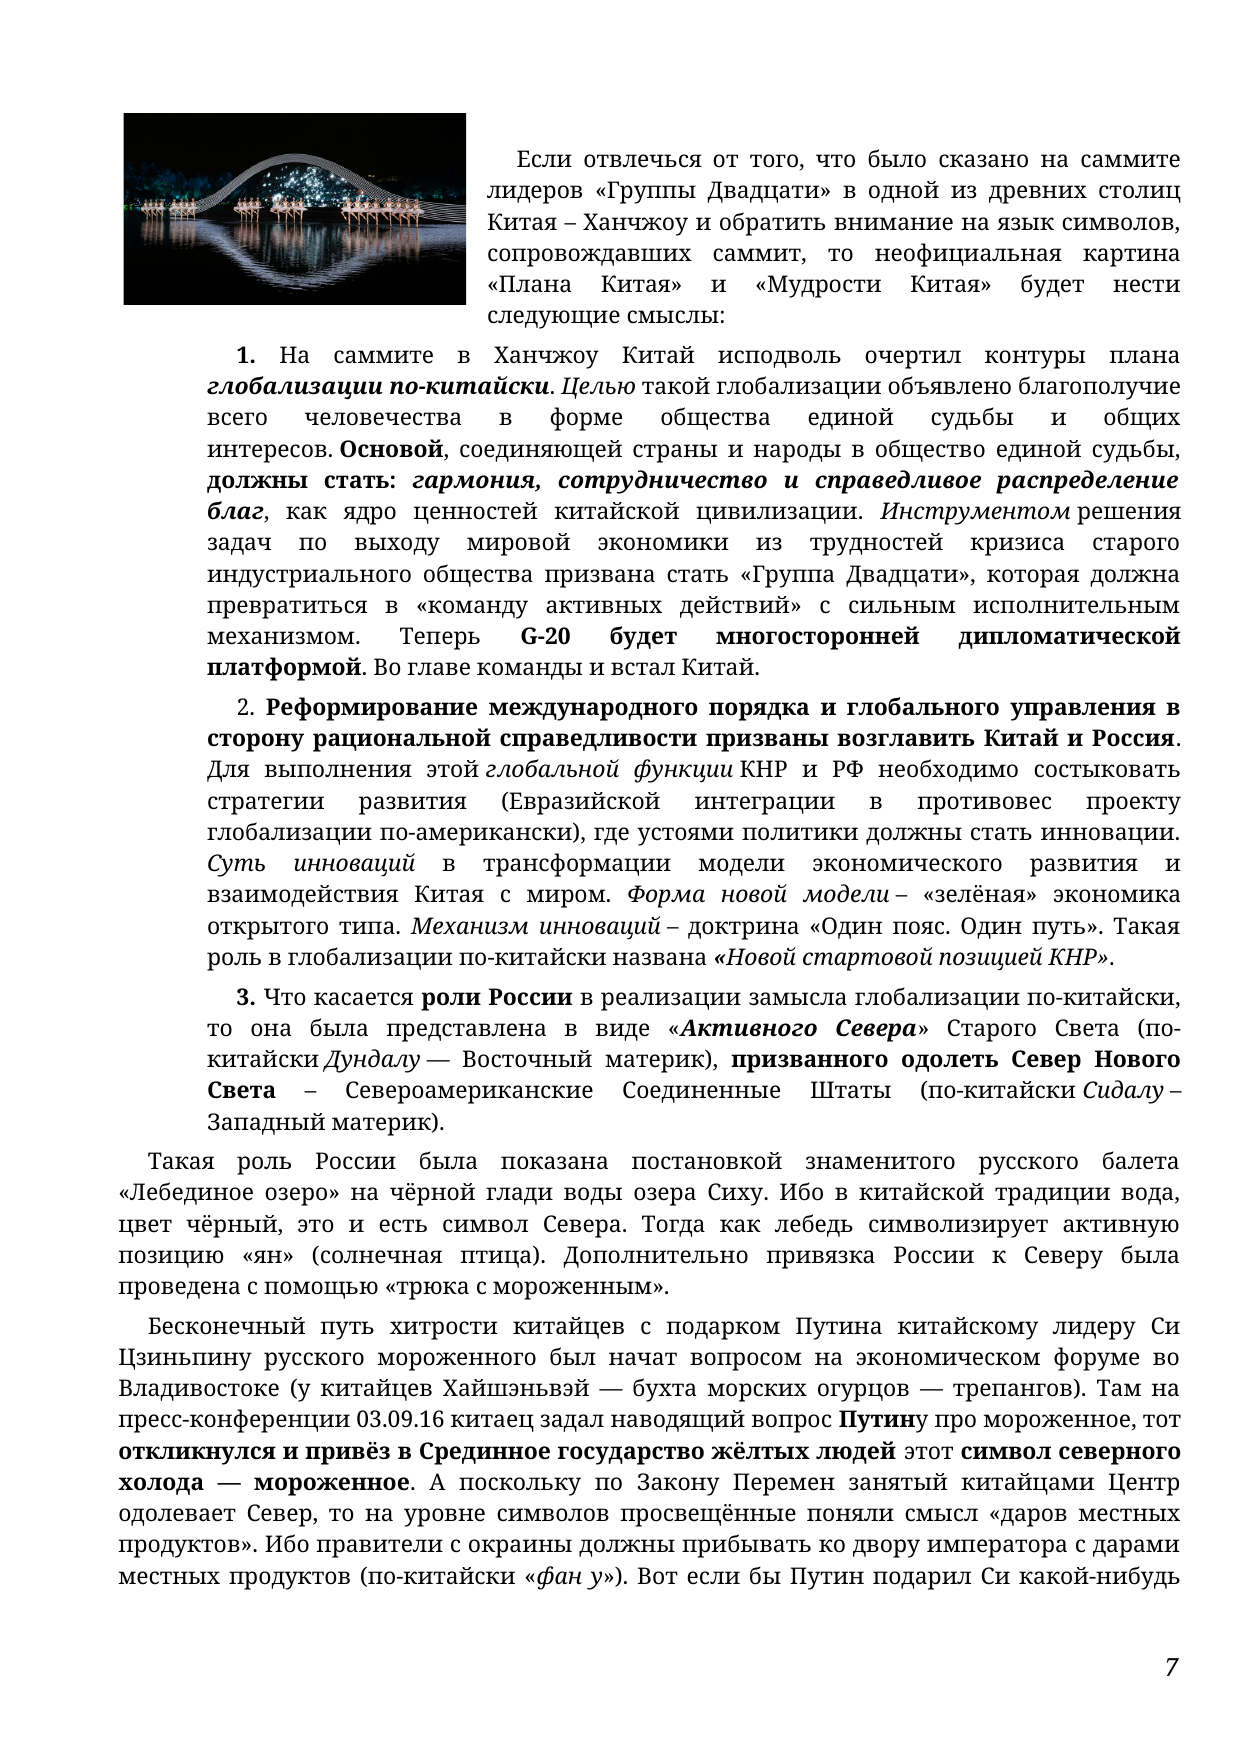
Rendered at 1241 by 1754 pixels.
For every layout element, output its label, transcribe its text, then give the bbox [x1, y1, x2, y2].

picture [123, 113, 467, 305]
text 3. Что касается роли России в реализации замысла глобализации по-китайски, то она была представлена в виде «Активного Севера» Старого Света (по-китайски Дундалу — Восточный материк), призванного одолеть Север Нового Света – Североамериканские Соединенные Штаты (по-китайски Сидалу – Западный материк). [207, 981, 1181, 1137]
text 1. На саммите в Ханчжоу Китай исподволь очертил контуры плана глобализации по-китайски. Целью такой глобализации объявлено благополучие всего человечества в форме общества единой судьбы и общих интересов. Основой, соединяющей страны и народы в общество единой судьбы, должны стать: гармония, сотрудничество и справедливое распределение благ, как ядро ценностей китайской цивилизации. Инструментом решения задач по выходу мировой экономики из трудностей кризиса старого индустриального общества призвана стать «Группа Двадцати», которая должна превратиться в «команду активных действий» с сильным исполнительным механизмом. Теперь G-20 будет многосторонней дипломатической платформой. Во главе команды и встал Китай. [207, 339, 1181, 683]
text 2. Реформирование международного порядка и глобального управления в сторону рациональной справедливости призваны возглавить Китай и Россия. Для выполнения этой глобальной функции КНР и РФ необходимо состыковать стратегии развития (Евразийской интеграции в противовес проекту глобализации по-американски), где устоями политики должны стать инновации. Суть инноваций в трансформации модели экономического развития и взаимодействия Китая с миром. Форма новой модели – «зелёная» экономика открытого типа. Механизм инноваций – доктрина «Один пояс. Один путь». Такая роль в глобализации по-китайски названа «Новой стартовой позицией КНР». [207, 691, 1181, 972]
text Бесконечный путь хитрости китайцев с подарком Путина китайскому лидеру Си Цзиньпину русского мороженного был начат вопросом на экономическом форуме во Владивостоке (у китайцев Хайшэньвэй — бухта морских огурцов — трепангов). Там на пресс-конференции 03.09.16 китаец задал наводящий вопрос Путину про мороженное, тот откликнулся и привёз в Срединное государство жёлтых людей этот символ северного холода — мороженное. А поскольку по Закону Перемен занятый китайцами Центр одолевает Север, то на уровне символов просвещённые поняли смысл «даров местных продуктов». Ибо правители с окраины должны прибывать ко двору императора с дарами местных продуктов (по-китайски «фан у»). Вот если бы Путин подарил Си какой-нибудь [118, 1310, 1181, 1591]
text Такая роль России была показана постановкой знаменитого русского балета «Лебединое озеро» на чёрной глади воды озера Сиху. Ибо в китайской традиции вода, цвет чёрный, это и есть символ Севера. Тогда как лебедь символизирует активную позицию «ян» (солнечная птица). Дополнительно привязка России к Северу была проведена с помощью «трюка с мороженным». [118, 1145, 1181, 1301]
text Если отвлечься от того, что было сказано на саммите лидеров «Группы Двадцати» в одной из древних столиц Китая – Ханчжоу и обратить внимание на язык символов, сопровождавших саммит, то неофициальная картина «Плана Китая» и «Мудрости Китая» будет нести следующие смыслы: [118, 143, 1181, 331]
